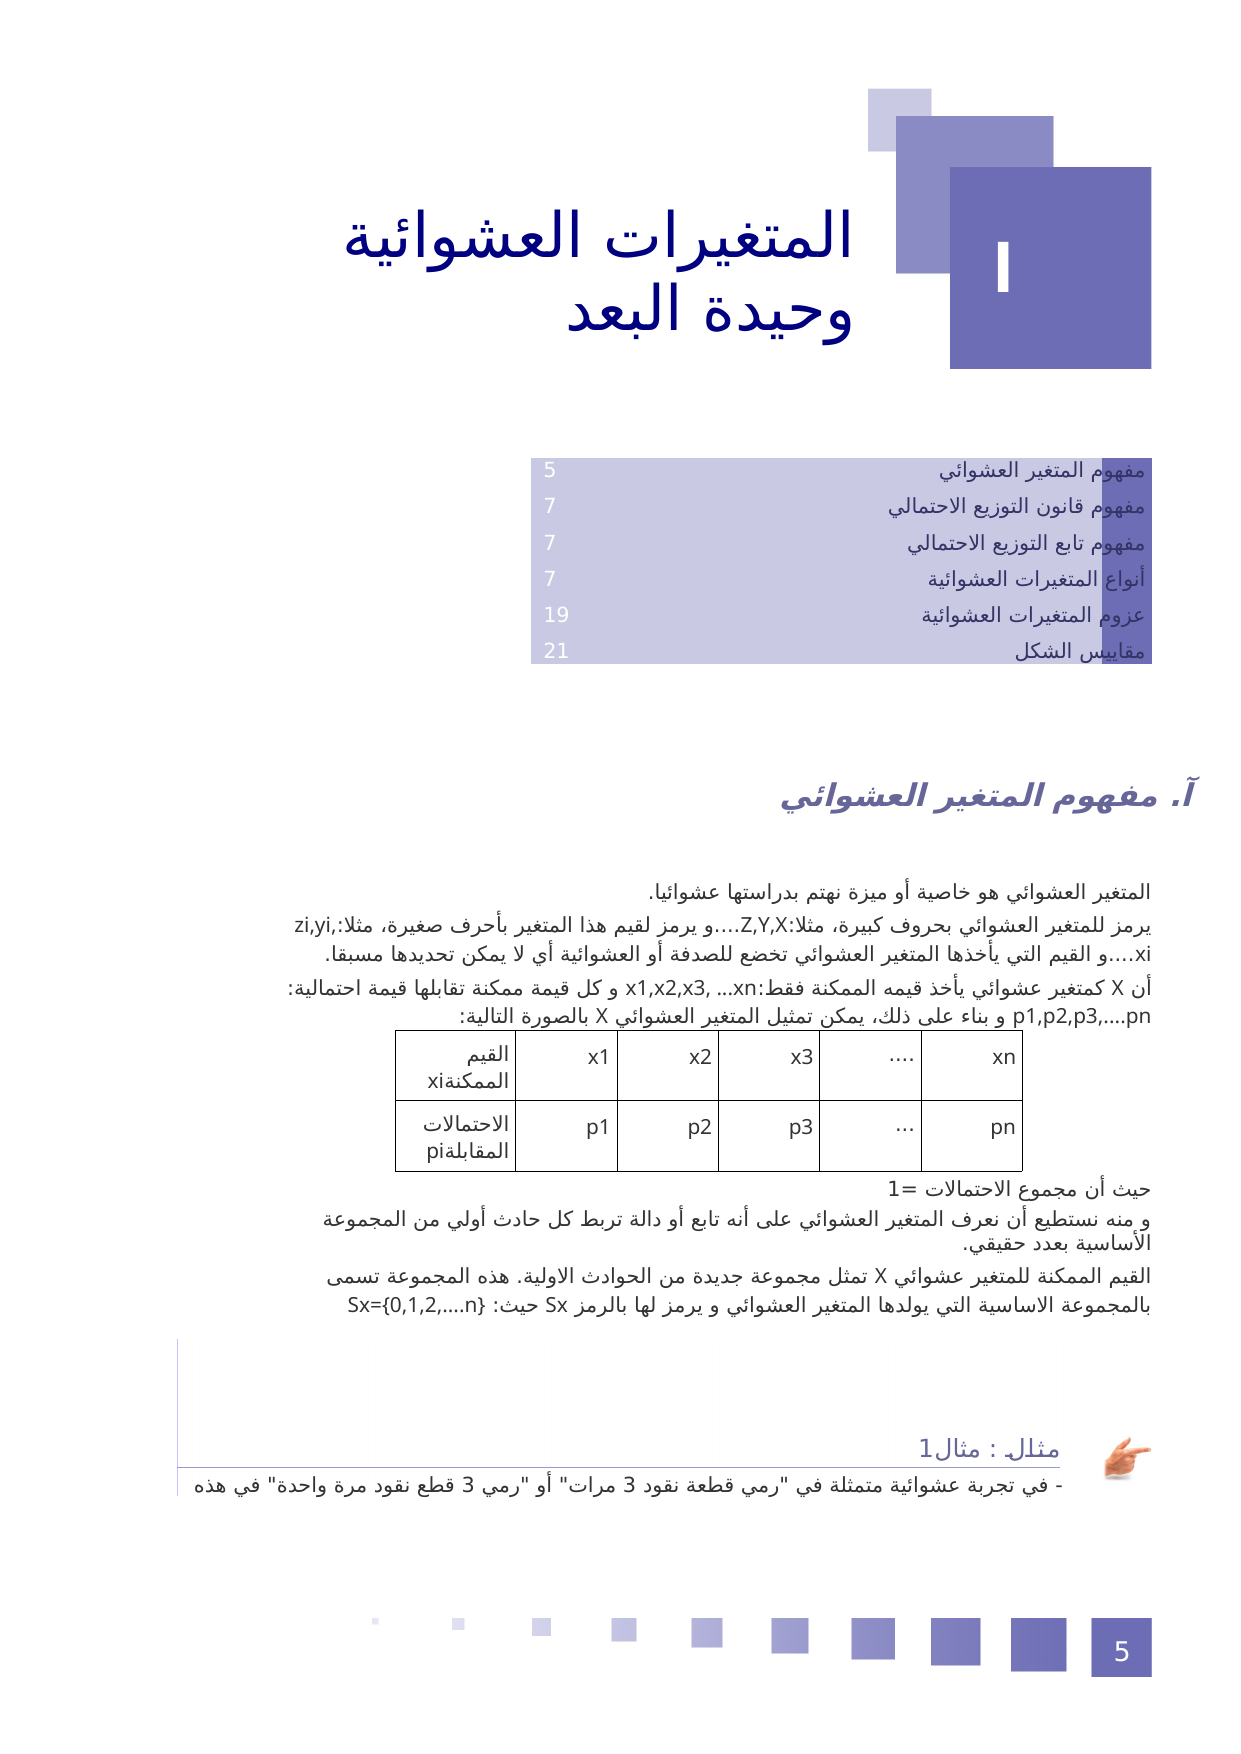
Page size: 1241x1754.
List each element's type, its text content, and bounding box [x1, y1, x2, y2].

picture [177, 1339, 1152, 1496]
table_header .... [820, 1031, 921, 1100]
table_header القيم الممكنةxi [396, 1031, 515, 1100]
table_cell الاحتمالات المقابلةpi [396, 1101, 515, 1171]
title I-المتغيرات العشوائية وحيدة البعد [213, 199, 856, 345]
text أن X كمتغير عشوائي يأخذ قيمه الممكنة فقط:x1,x2,x3, ...xn و كل قيمة ممكنة تقابلها قيمة احتمالية: p1,p2,p3,....pn و بناء على ذلك، يمكن تمثيل المتغير العشوائي X بالصورة التالية: [266, 973, 1152, 1030]
picture [351, 88, 1152, 777]
title مفهوم المتغير العشوائي [266, 777, 1211, 813]
table_cell pn [922, 1101, 1022, 1171]
picture [351, 813, 1152, 880]
table_cell p1 [516, 1101, 617, 1171]
table_cell p3 [719, 1101, 819, 1171]
text القيم الممكنة للمتغير عشوائي X تمثل مجموعة جديدة من الحوادث الاولية. هذه المجموعة تسمى بالمجموعة الاساسية التي يولدها المتغير العشوائي و يرمز لها بالرمز Sx حيث: Sx={0,1,2,....n} [266, 1261, 1152, 1318]
text حيث أن مجموع الاحتمالات =1 [266, 1177, 1152, 1201]
title مثال : مثال1 [177, 1432, 1060, 1467]
title مفهوم قانون التوزيع الاحتمالي 7 [543, 494, 1146, 519]
title مفهوم المتغير العشوائي 5 [543, 458, 1146, 483]
picture [177, 1618, 1152, 1677]
title عزوم المتغيرات العشوائية 19 [543, 603, 1146, 627]
title أنواع المتغيرات العشوائية 7 [543, 567, 1146, 591]
text I [903, 227, 1104, 308]
table_cell p2 [618, 1101, 718, 1171]
text المتغير العشوائي هو خاصية أو ميزة نهتم بدراستها عشوائيا. [266, 880, 1152, 904]
text و منه نستطيع أن نعرف المتغير العشوائي على أنه تابع أو دالة تربط كل حادث أولي من المجموعة الأساسية بعدد حقيقي. [266, 1207, 1152, 1255]
title مفهوم تابع التوزيع الاحتمالي 7 [543, 531, 1146, 555]
table_header x3 [719, 1031, 819, 1100]
table_header x2 [618, 1031, 718, 1100]
table_header xn [922, 1031, 1022, 1100]
title مقاييس الشكل 21 [543, 639, 1146, 663]
table_cell ... [820, 1101, 921, 1171]
table_header x1 [516, 1031, 617, 1100]
text - في تجربة عشوائية متمثلة في "رمي قطعة نقود 3 مرات" أو "رمي 3 قطع نقود مرة واحدة" في هذه الحالة المجموعة الأساسية هي:S={PPP,PPF,PFP,PFF,FPP,FPF,FFP,FFF} [177, 1473, 1063, 1495]
text يرمز للمتغير العشوائي بحروف كبيرة، مثلا:Z,Y,X....و يرمز لقيم هذا المتغير بأحرف صغيرة، مثلا:zi,yi, xi....و القيم التي يأخذها المتغير العشوائي تخضع للصدفة أو العشوائية أي لا يمكن تحديدها مسبقا. [266, 910, 1152, 967]
